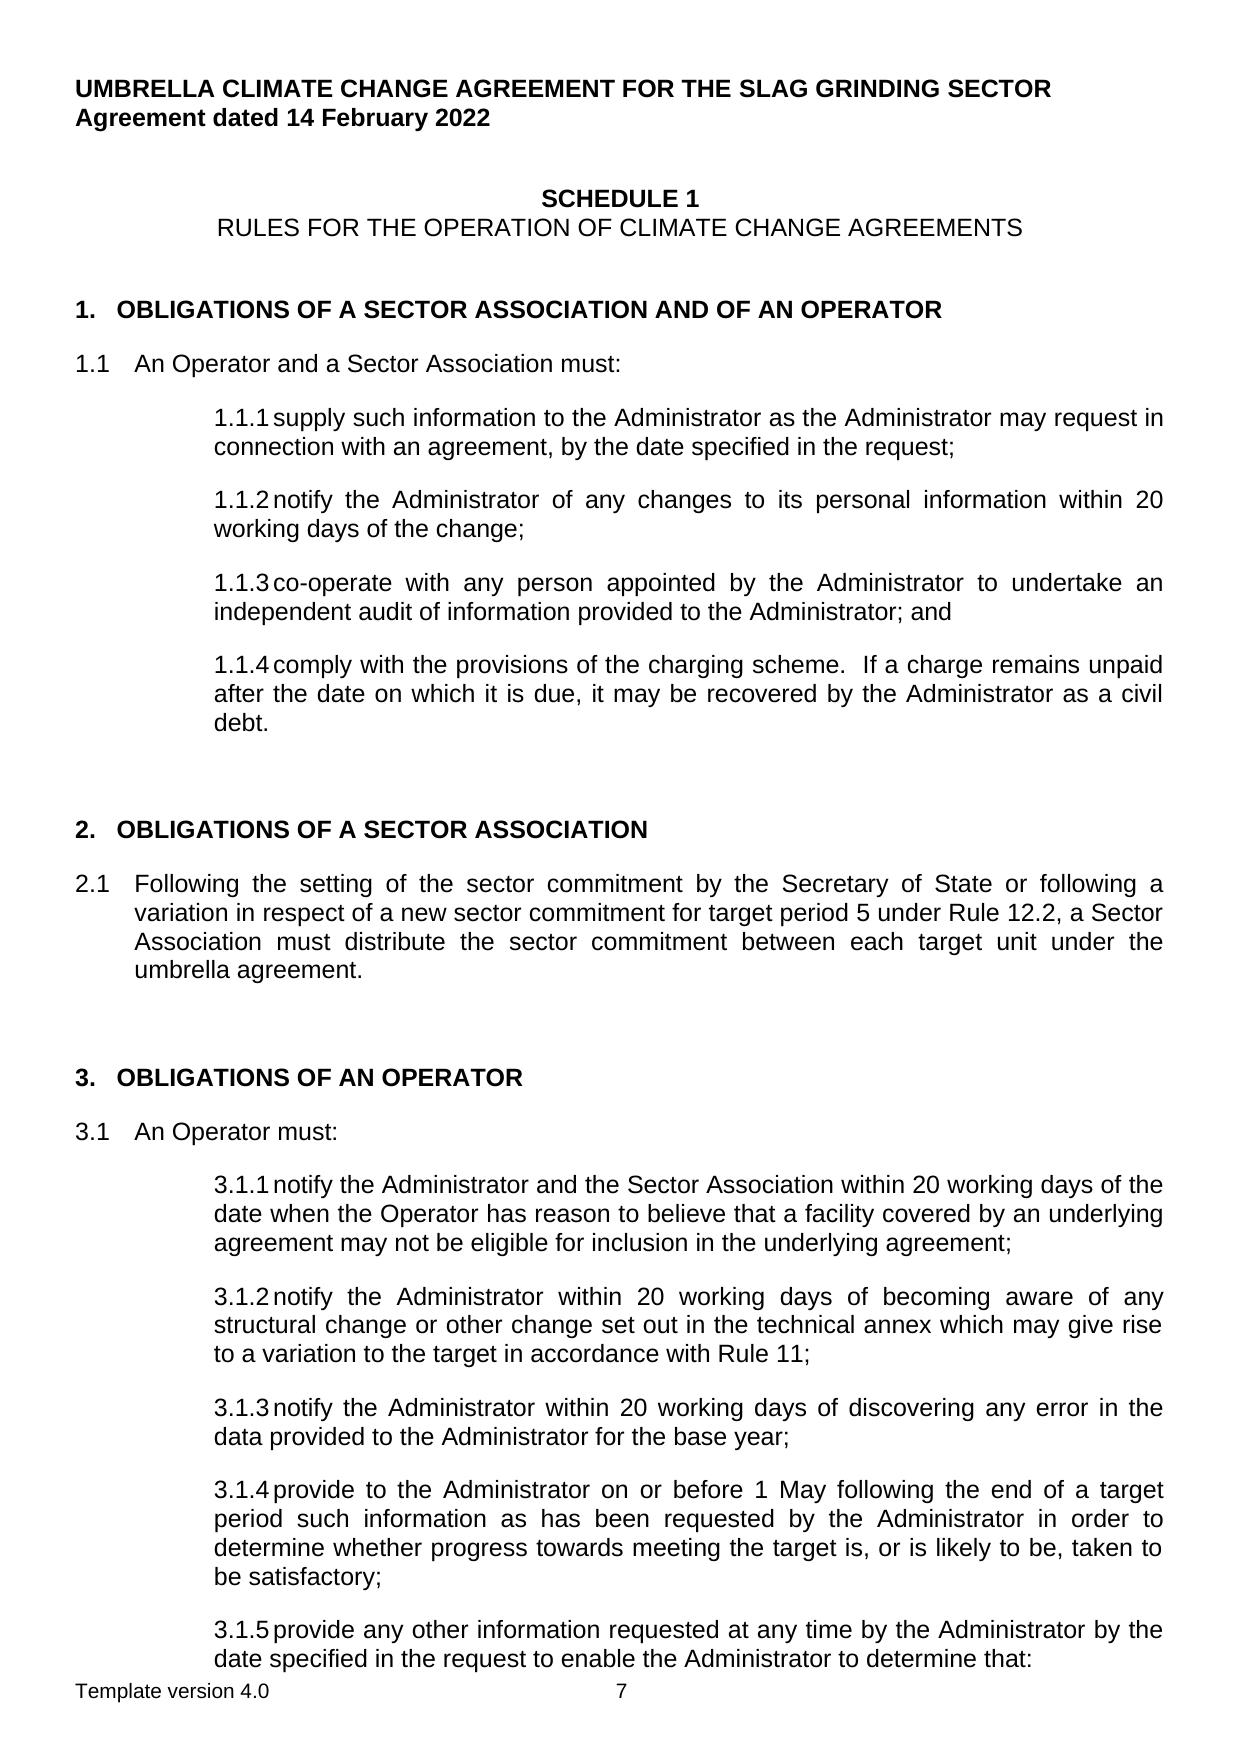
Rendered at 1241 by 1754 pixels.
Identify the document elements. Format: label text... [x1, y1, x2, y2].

text SCHEDULE 1 [75, 184, 1165, 213]
list An Operator and a Sector Association must: [75, 349, 1165, 378]
list OBLIGATIONS OF A SECTOR ASSOCIATION [75, 815, 1165, 844]
list comply with the provisions of the charging scheme. If a charge remains unpaid after the date on which it is due, it may be recovered by the Administrator as a civil debt. [214, 650, 1165, 736]
list supply such information to the Administrator as the Administrator may request in connection with an agreement, by the date specified in the request; [214, 403, 1165, 460]
list provide to the Administrator on or before 1 May following the end of a target period such information as has been requested by the Administrator in order to determine whether progress towards meeting the target is, or is likely to be, taken to be satisfactory; [214, 1475, 1165, 1590]
list notify the Administrator of any changes to its personal information within 20 working days of the change; [214, 485, 1165, 543]
list notify the Administrator within 20 working days of becoming aware of any structural change or other change set out in the technical annex which may give rise to a variation to the target in accordance with Rule 11; [214, 1281, 1165, 1368]
text RULES FOR THE OPERATION OF CLIMATE CHANGE AGREEMENTS [75, 213, 1165, 241]
list co-operate with any person appointed by the Administrator to undertake an independent audit of information provided to the Administrator; and [214, 568, 1165, 625]
list provide any other information requested at any time by the Administrator by the date specified in the request to enable the Administrator to determine that: [214, 1615, 1165, 1673]
list Following the setting of the sector commitment by the Secretary of State or following a variation in respect of a new sector commitment for target period 5 under Rule 12.2, a Sector Association must distribute the sector commitment between each target unit under the umbrella agreement. [75, 869, 1165, 984]
list OBLIGATIONS OF A SECTOR ASSOCIATION AND OF AN OPERATOR [75, 295, 1165, 324]
list An Operator must: [75, 1116, 1165, 1145]
list notify the Administrator and the Sector Association within 20 working days of the date when the Operator has reason to believe that a facility covered by an underlying agreement may not be eligible for inclusion in the underlying agreement; [214, 1170, 1165, 1256]
list notify the Administrator within 20 working days of discovering any error in the data provided to the Administrator for the base year; [214, 1393, 1165, 1450]
list OBLIGATIONS OF AN OPERATOR [75, 1063, 1165, 1091]
